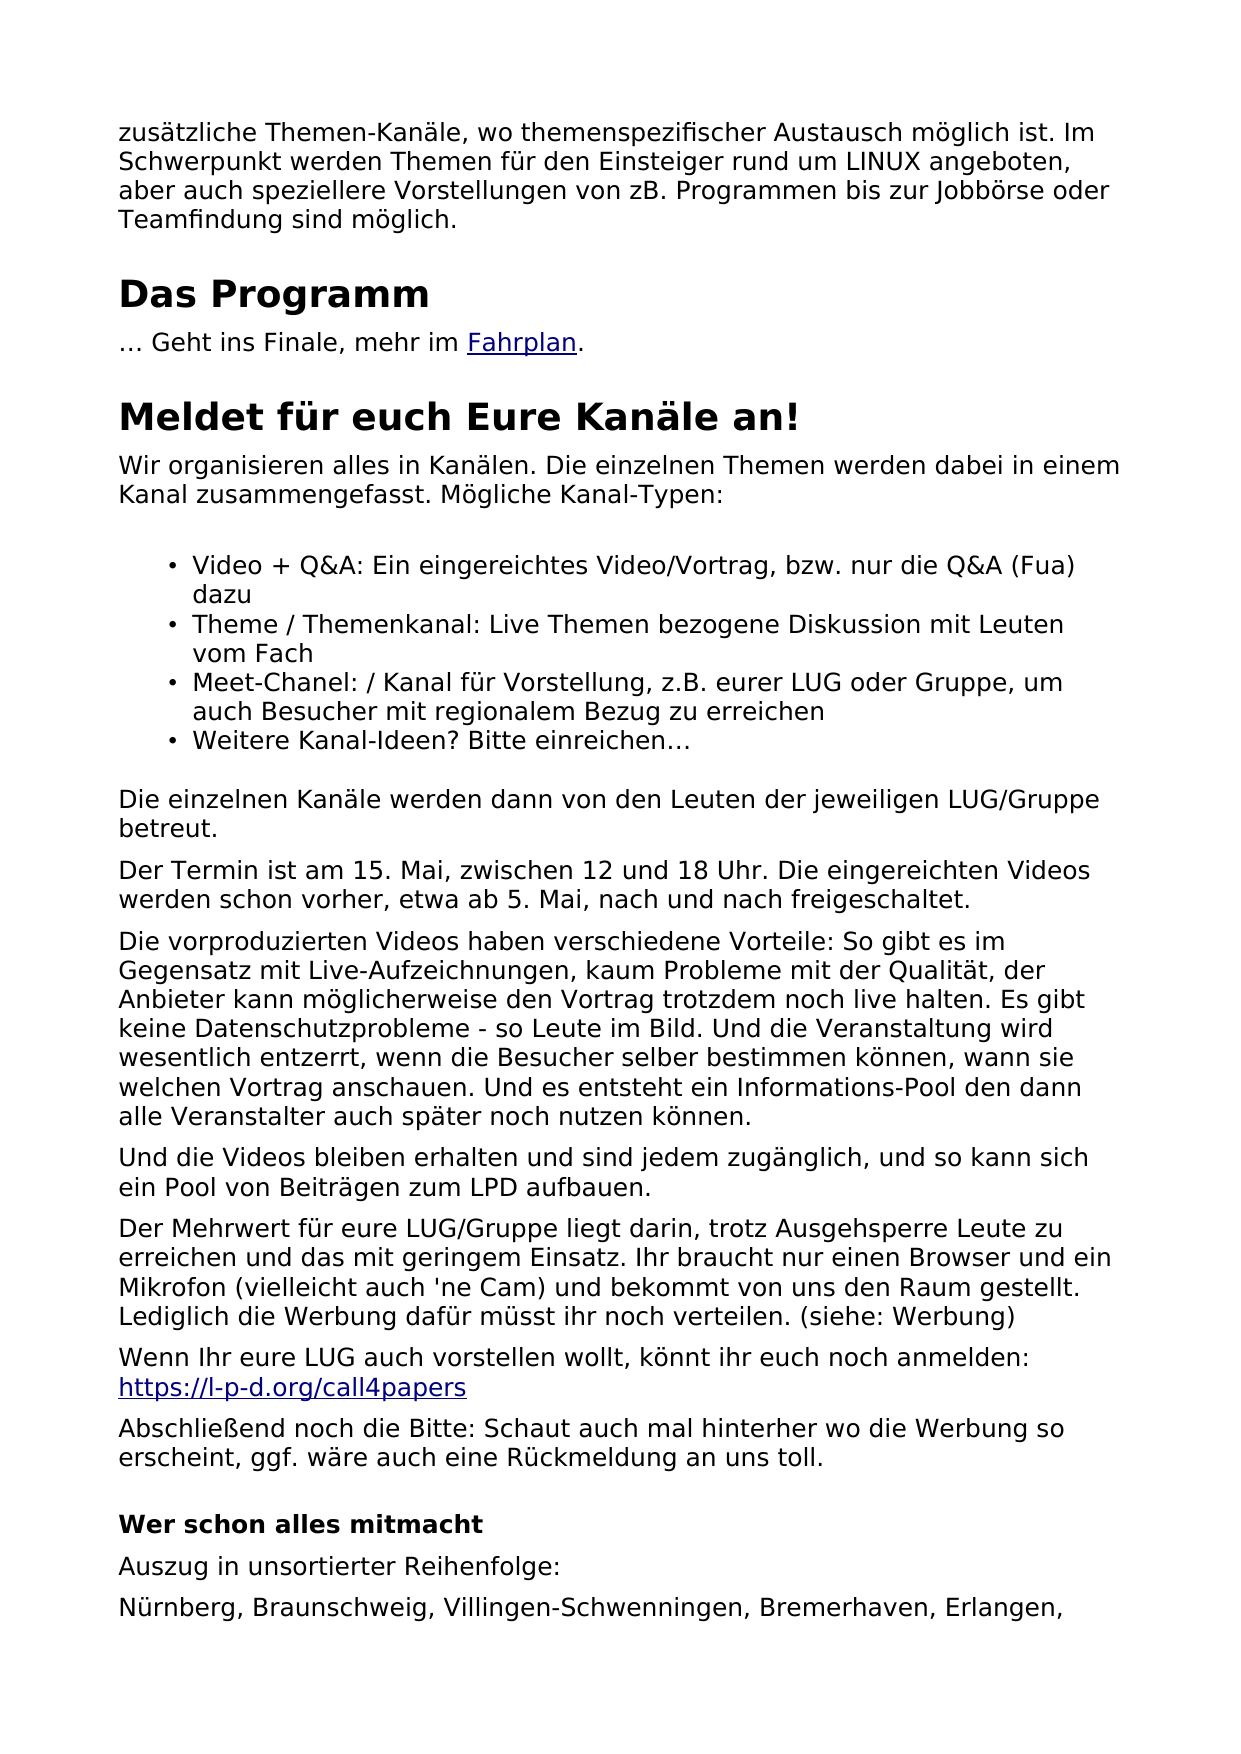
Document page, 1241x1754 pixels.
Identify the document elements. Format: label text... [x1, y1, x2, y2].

text Die einzelnen Kanäle werden dann von den Leuten der jeweiligen LUG/Gruppe betreut. [118, 785, 1122, 843]
text Abschließend noch die Bitte: Schaut auch mal hinterher wo die Werbung so erscheint, ggf. wäre auch eine Rückmeldung an uns toll. [118, 1414, 1122, 1473]
text Wir organisieren alles in Kanälen. Die einzelnen Themen werden dabei in einem Kanal zusammengefasst. Mögliche Kanal-Typen: [118, 451, 1122, 509]
subtitle Meldet für euch Eure Kanäle an! [118, 395, 1122, 439]
list Video + Q&A: Ein eingereichtes Video/Vortrag, bzw. nur die Q&A (Fua) dazu [177, 552, 1122, 610]
list Weitere Kanal-Ideen? Bitte einreichen… [177, 727, 1122, 756]
list Meet-Chanel: / Kanal für Vorstellung, z.B. eurer LUG oder Gruppe, um auch Besucher mit regionalem Bezug zu erreichen [177, 668, 1122, 727]
subtitle Das Programm [118, 272, 1122, 316]
text zusätzliche Themen-Kanäle, wo themenspezifischer Austausch möglich ist. Im Schwerpunkt werden Themen für den Einsteiger rund um LINUX angeboten, aber auch speziellere Vorstellungen von zB. Programmen bis zur Jobbörse oder Teamfindung sind möglich. [118, 118, 1122, 235]
text Nürnberg, Braunschweig, Villingen-Schwenningen, Bremerhaven, Erlangen, [118, 1593, 1122, 1623]
text Auszug in unsortierter Reihenfolge: [118, 1552, 1122, 1581]
subtitle Wer schon alles mitmacht [118, 1510, 1122, 1539]
list Theme / Themenkanal: Live Themen bezogene Diskussion mit Leuten vom Fach [177, 610, 1122, 668]
text Der Mehrwert für eure LUG/Gruppe liegt darin, trotz Ausgehsperre Leute zu erreichen und das mit geringem Einsatz. Ihr braucht nur einen Browser und ein Mikrofon (vielleicht auch 'ne Cam) und bekommt von uns den Raum gestellt. Lediglich die Werbung dafür müsst ihr noch verteilen. (siehe: Werbung) [118, 1214, 1122, 1331]
text Wenn Ihr eure LUG auch vorstellen wollt, könnt ihr euch noch anmelden: https://l-p-d.org/call4papers [118, 1343, 1122, 1402]
text Der Termin ist am 15. Mai, zwischen 12 und 18 Uhr. Die eingereichten Videos werden schon vorher, etwa ab 5. Mai, nach und nach freigeschaltet. [118, 856, 1122, 914]
text Die vorproduzierten Videos haben verschiedene Vorteile: So gibt es im Gegensatz mit Live-Aufzeichnungen, kaum Probleme mit der Qualität, der Anbieter kann möglicherweise den Vortrag trotzdem noch live halten. Es gibt keine Datenschutzprobleme - so Leute im Bild. Und die Veranstaltung wird wesentlich entzerrt, wenn die Besucher selber bestimmen können, wann sie welchen Vortrag anschauen. Und es entsteht ein Informations-Pool den dann alle Veranstalter auch später noch nutzen können. [118, 927, 1122, 1131]
text … Geht ins Finale, mehr im Fahrplan. [118, 328, 1122, 358]
text Und die Videos bleiben erhalten und sind jedem zugänglich, und so kann sich ein Pool von Beiträgen zum LPD aufbauen. [118, 1143, 1122, 1202]
